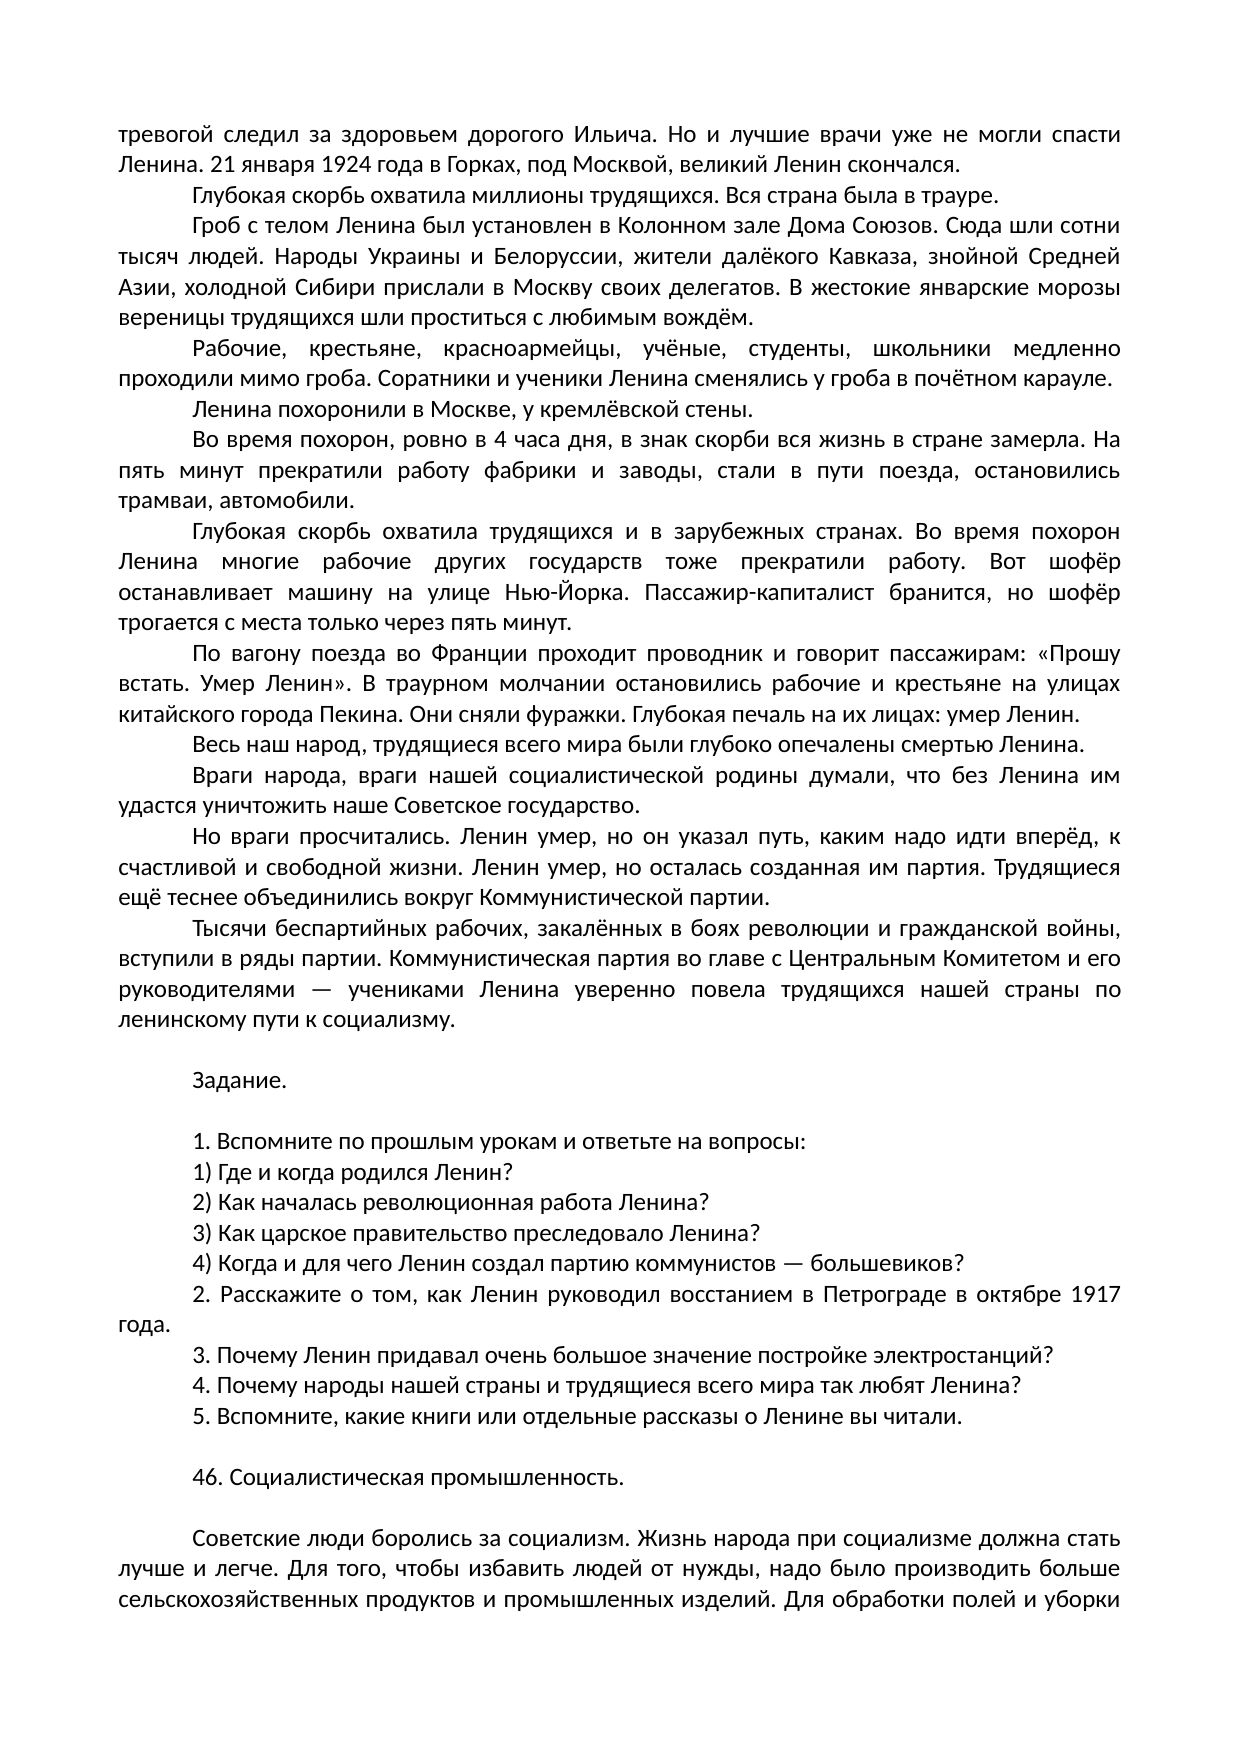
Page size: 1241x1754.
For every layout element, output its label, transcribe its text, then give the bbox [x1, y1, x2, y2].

text 3. Почему Ленин придавал очень большое значение постройке электростанций? [118, 1339, 1122, 1369]
text 4. Почему народы нашей страны и трудящиеся всего мира так любят Ленина? [118, 1369, 1122, 1400]
text Глубокая скорбь охватила миллионы трудящихся. Вся страна была в трауре. [118, 179, 1122, 210]
text 1) Где и когда родился Ленин? [118, 1156, 1122, 1186]
text Ленина похоронили в Москве, у кремлёвской стены. [118, 393, 1122, 423]
text Враги народа, враги нашей социалистической родины думали, что без Ленина им удастся уничтожить наше Советское государство. [118, 759, 1122, 820]
text Рабочие, крестьяне, красноармейцы, учёные, студенты, школьники медленно проходили мимо гроба. Соратники и ученики Ленина сменялись у гроба в почётном карауле. [118, 332, 1122, 393]
text 2. Расскажите о том, как Ленин руководил восстанием в Петрограде в октябре 1917 года. [118, 1278, 1122, 1339]
text Глубокая скорбь охватила трудящихся и в зарубежных странах. Во время похорон Ленина многие рабочие других государств тоже прекратили работу. Вот шофёр останавливает машину на улице Нью-Йорка. Пассажир-капиталист бранится, но шофёр трогается с места только через пять минут. [118, 515, 1122, 637]
text тревогой следил за здоровьем дорогого Ильича. Но и лучшие врачи уже не могли спасти Ленина. 21 января 1924 года в Горках, под Москвой, великий Ленин скончался. [118, 118, 1122, 179]
text Задание. [118, 1064, 1122, 1095]
text 46. Социалистическая промышленность. [118, 1461, 1122, 1492]
text 2) Как началась революционная работа Ленина? [118, 1186, 1122, 1217]
text 4) Когда и для чего Ленин создал партию коммунистов — большевиков? [118, 1247, 1122, 1278]
text Гроб с телом Ленина был установлен в Колонном зале Дома Союзов. Сюда шли сотни тысяч людей. Народы Украины и Белоруссии, жители далёкого Кавказа, знойной Средней Азии, холодной Сибири прислали в Москву своих делегатов. В жестокие январские морозы вереницы трудящихся шли проститься с любимым вождём. [118, 210, 1122, 332]
text Но враги просчитались. Ленин умер, но он указал путь, каким надо идти вперёд, к счастливой и свободной жизни. Ленин умер, но осталась созданная им партия. Трудящиеся ещё теснее объединились вокруг Коммунистической партии. [118, 820, 1122, 912]
text Весь наш народ, трудящиеся всего мира были глубоко опечалены смертью Ленина. [118, 728, 1122, 759]
text 1. Вспомните по прошлым урокам и ответьте на вопросы: [118, 1125, 1122, 1156]
text Тысячи беспартийных рабочих, закалённых в боях революции и гражданской войны, вступили в ряды партии. Коммунистическая партия во главе с Центральным Комитетом и его руководителями — учениками Ленина уверенно повела трудящихся нашей страны по ленинскому пути к социализму. [118, 912, 1122, 1034]
text Советские люди боролись за социализм. Жизнь народа при социализме должна стать лучше и легче. Для того, чтобы избавить людей от нужды, надо было производить больше сельскохозяйственных продуктов и промышленных изделий. Для обработки полей и уборки [118, 1522, 1122, 1614]
text Во время похорон, ровно в 4 часа дня, в знак скорби вся жизнь в стране замерла. На пять минут прекратили работу фабрики и заводы, стали в пути поезда, остановились трамваи, автомобили. [118, 423, 1122, 515]
text По вагону поезда во Франции проходит проводник и говорит пассажирам: «Прошу встать. Умер Ленин». В траурном молчании остановились рабочие и крестьяне на улицах китайского города Пекина. Они сняли фуражки. Глубокая печаль на их лицах: умер Ленин. [118, 637, 1122, 728]
text 5. Вспомните, какие книги или отдельные рассказы о Ленине вы читали. [118, 1400, 1122, 1431]
text 3) Как царское правительство преследовало Ленина? [118, 1217, 1122, 1247]
